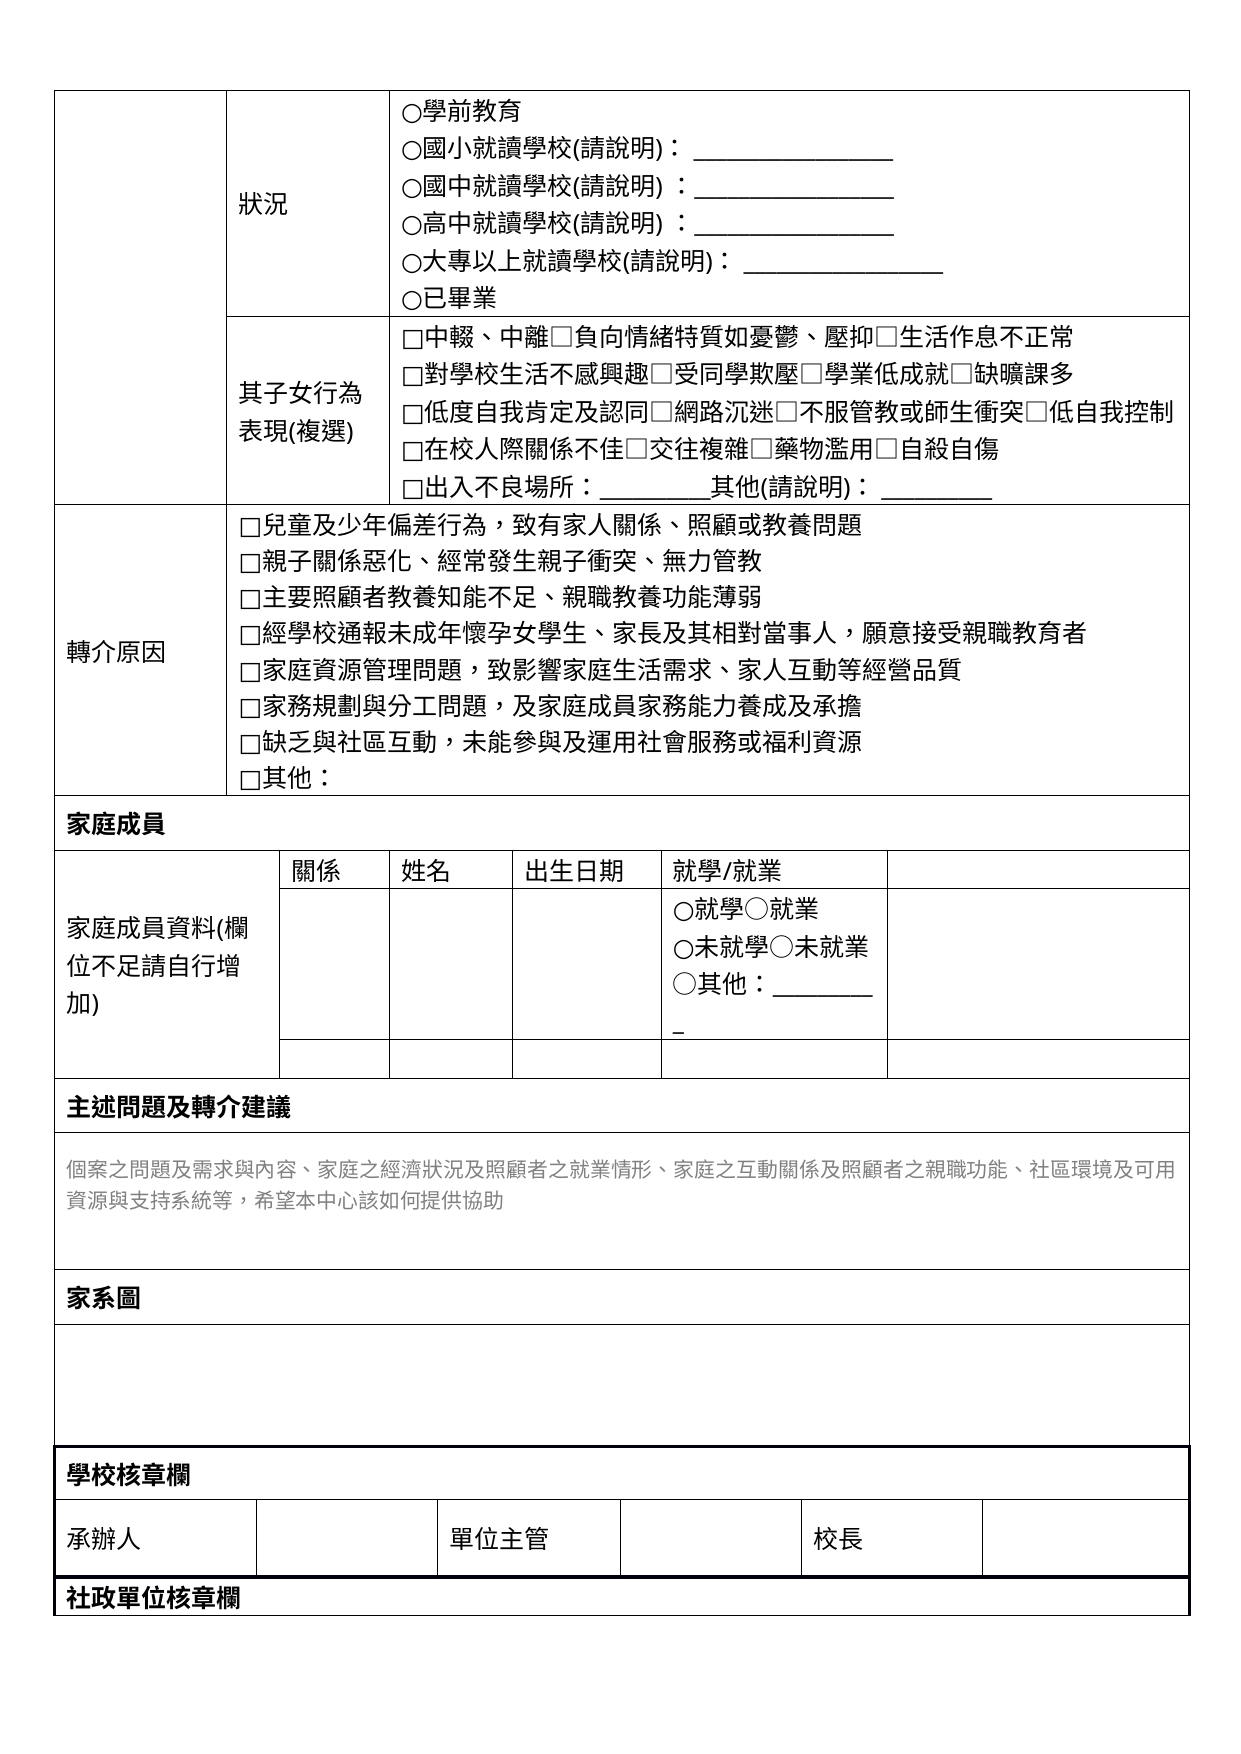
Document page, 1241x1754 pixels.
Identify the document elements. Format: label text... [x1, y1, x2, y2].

table_cell [513, 889, 661, 1039]
table_cell [390, 889, 512, 1039]
table_cell 家庭成員 [55, 796, 1189, 849]
table_cell [55, 1325, 1189, 1445]
table_cell [888, 889, 1189, 1039]
table_cell [280, 1040, 389, 1078]
table_cell 社政單位核章欄 [56, 1579, 1188, 1615]
table_cell 姓名 [390, 851, 512, 888]
table_cell [888, 1040, 1189, 1078]
table_cell □中輟、中離□負向情緒特質如憂鬱、壓抑□生活作息不正常 □對學校生活不感興趣□受同學欺壓□學業低成就□缺曠課多 □低度自我肯定及認同□網路沉迷□不服管教或師生衝突□低自我控制 □在校人際關係不佳□交往複雜□藥物濫用□自殺自傷 □出入不良場所：__________其他(請說明)： __________ [390, 317, 1189, 504]
table_cell ○學前教育 ○國小就讀學校(請說明)： __________________ ○國中就讀學校(請說明) ：__________________ ○高中就讀學校(請說明) ：__________________ ○大專以上就讀學校(請說明)： __________________ ○已畢業 [390, 91, 1189, 316]
table_cell 單位主管 [438, 1500, 620, 1575]
table_cell [55, 91, 226, 504]
table_cell [983, 1500, 1188, 1575]
table_cell [513, 1040, 661, 1078]
table_cell [888, 851, 1189, 888]
table_cell 家系圖 [55, 1270, 1189, 1323]
table_cell 轉介原因 [55, 505, 226, 795]
table_cell 承辦人 [56, 1500, 256, 1575]
table_cell 關係 [280, 851, 389, 888]
table_cell 就學/就業 [662, 851, 887, 888]
table_cell 校長 [802, 1500, 982, 1575]
table_cell [662, 1040, 887, 1078]
table_cell [257, 1500, 437, 1575]
table_cell [621, 1500, 801, 1575]
table_cell 個案之問題及需求與內容、家庭之經濟狀況及照顧者之就業情形、家庭之互動關係及照顧者之親職功能、社區環境及可用資源與支持系統等，希望本中心該如何提供協助 [55, 1133, 1189, 1269]
table_cell ○就學○就業 ○未就學○未就業 ○其他：__________ [662, 889, 887, 1039]
table_cell 出生日期 [513, 851, 661, 888]
table_cell [390, 1040, 512, 1078]
table_cell □兒童及少年偏差行為，致有家人關係、照顧或教養問題 □親子關係惡化、經常發生親子衝突、無力管教 □主要照顧者教養知能不足、親職教養功能薄弱 □經學校通報未成年懷孕女學生、家長及其相對當事人，願意接受親職教育者 □家庭資源管理問題，致影響家庭生活需求、家人互動等經營品質 □家務規劃與分工問題，及家庭成員家務能力養成及承擔 □缺乏與社區互動，未能參與及運用社會服務或福利資源 □其他： [227, 505, 1189, 795]
table_cell 其子女行為表現(複選) [227, 317, 389, 504]
table_cell 家庭成員資料(欄位不足請自行增加) [55, 851, 279, 1078]
table_cell 學校核章欄 [56, 1448, 1188, 1499]
table_cell [280, 889, 389, 1039]
table_cell 狀況 [227, 91, 389, 316]
table_cell 主述問題及轉介建議 [55, 1079, 1189, 1132]
